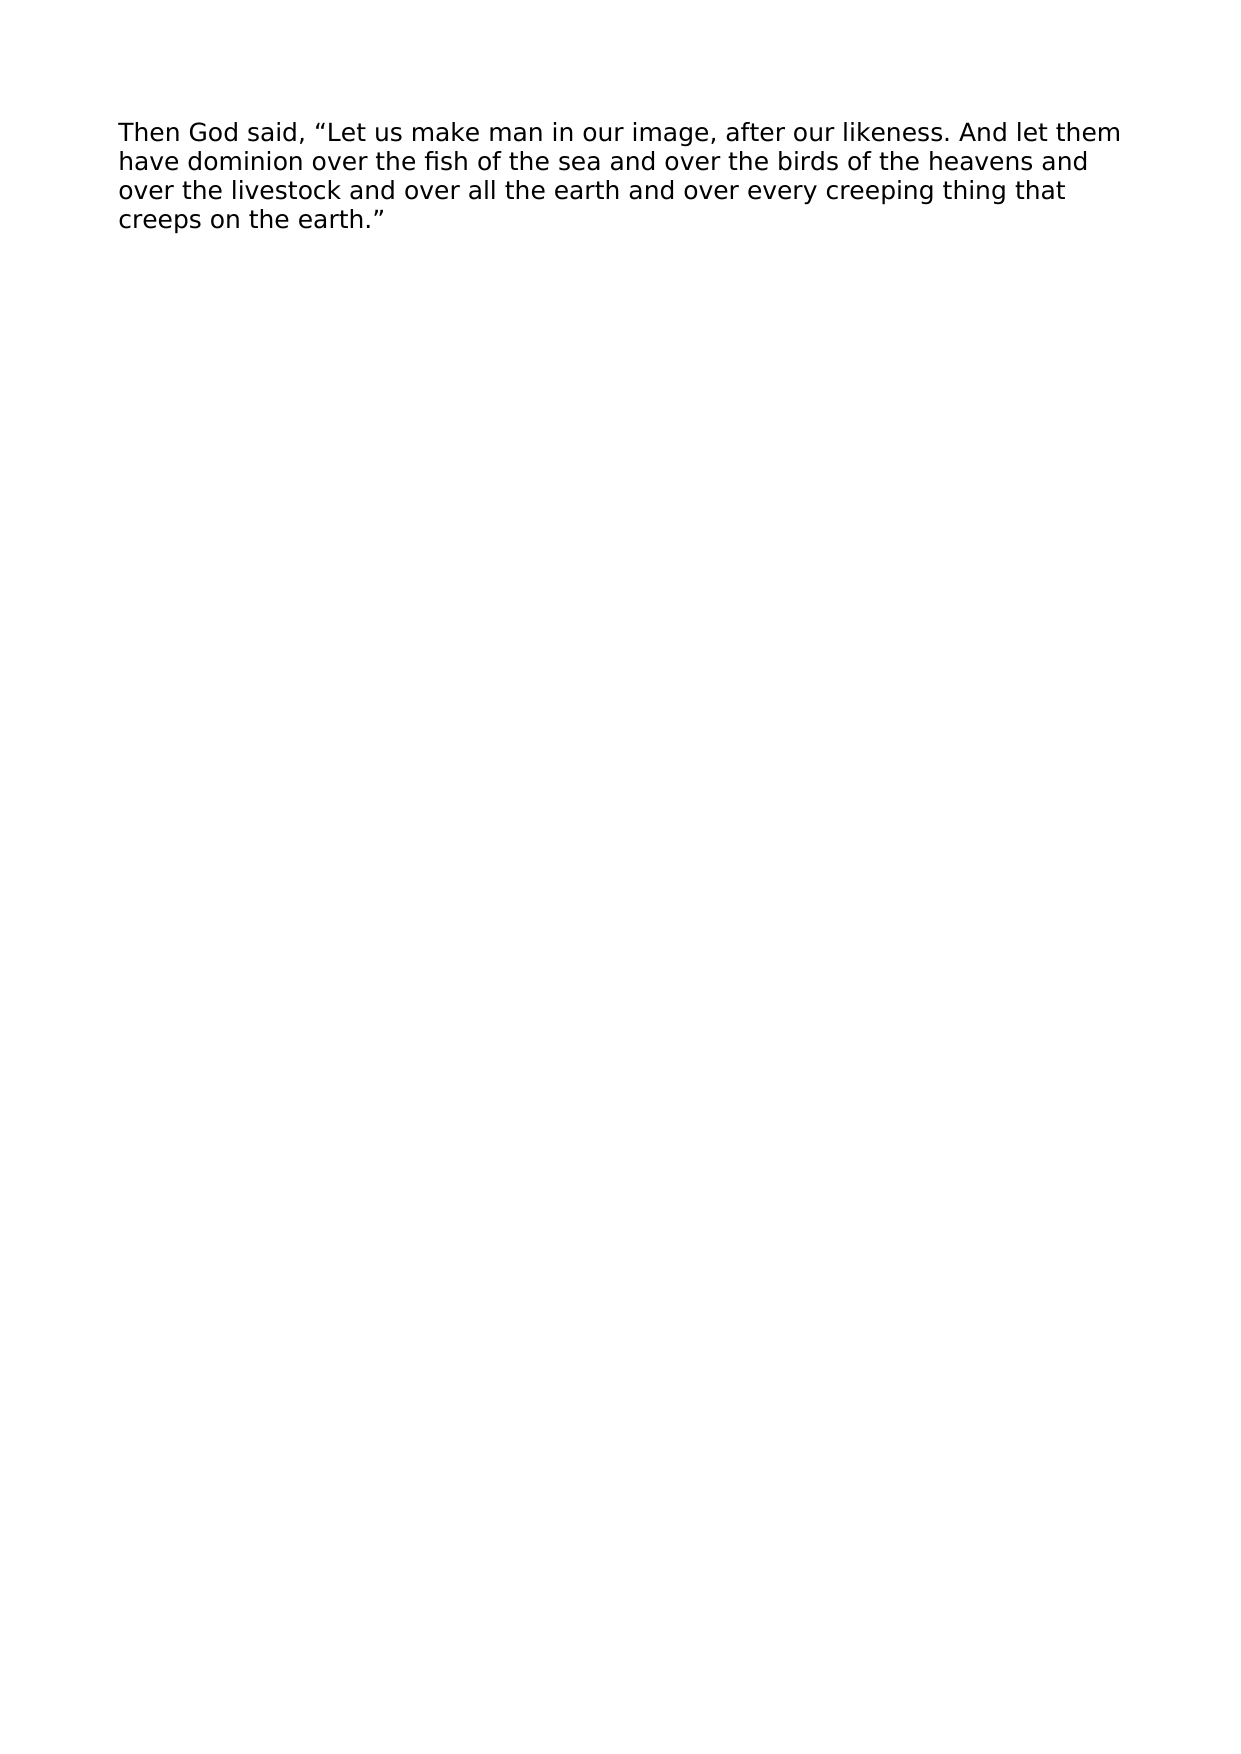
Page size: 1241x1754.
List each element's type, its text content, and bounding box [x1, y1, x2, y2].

text Then God said, “Let us make man in our image, after our likeness. And let them have dominion over the fish of the sea and over the birds of the heavens and over the livestock and over all the earth and over every creeping thing that creeps on the earth.” [118, 118, 1122, 235]
